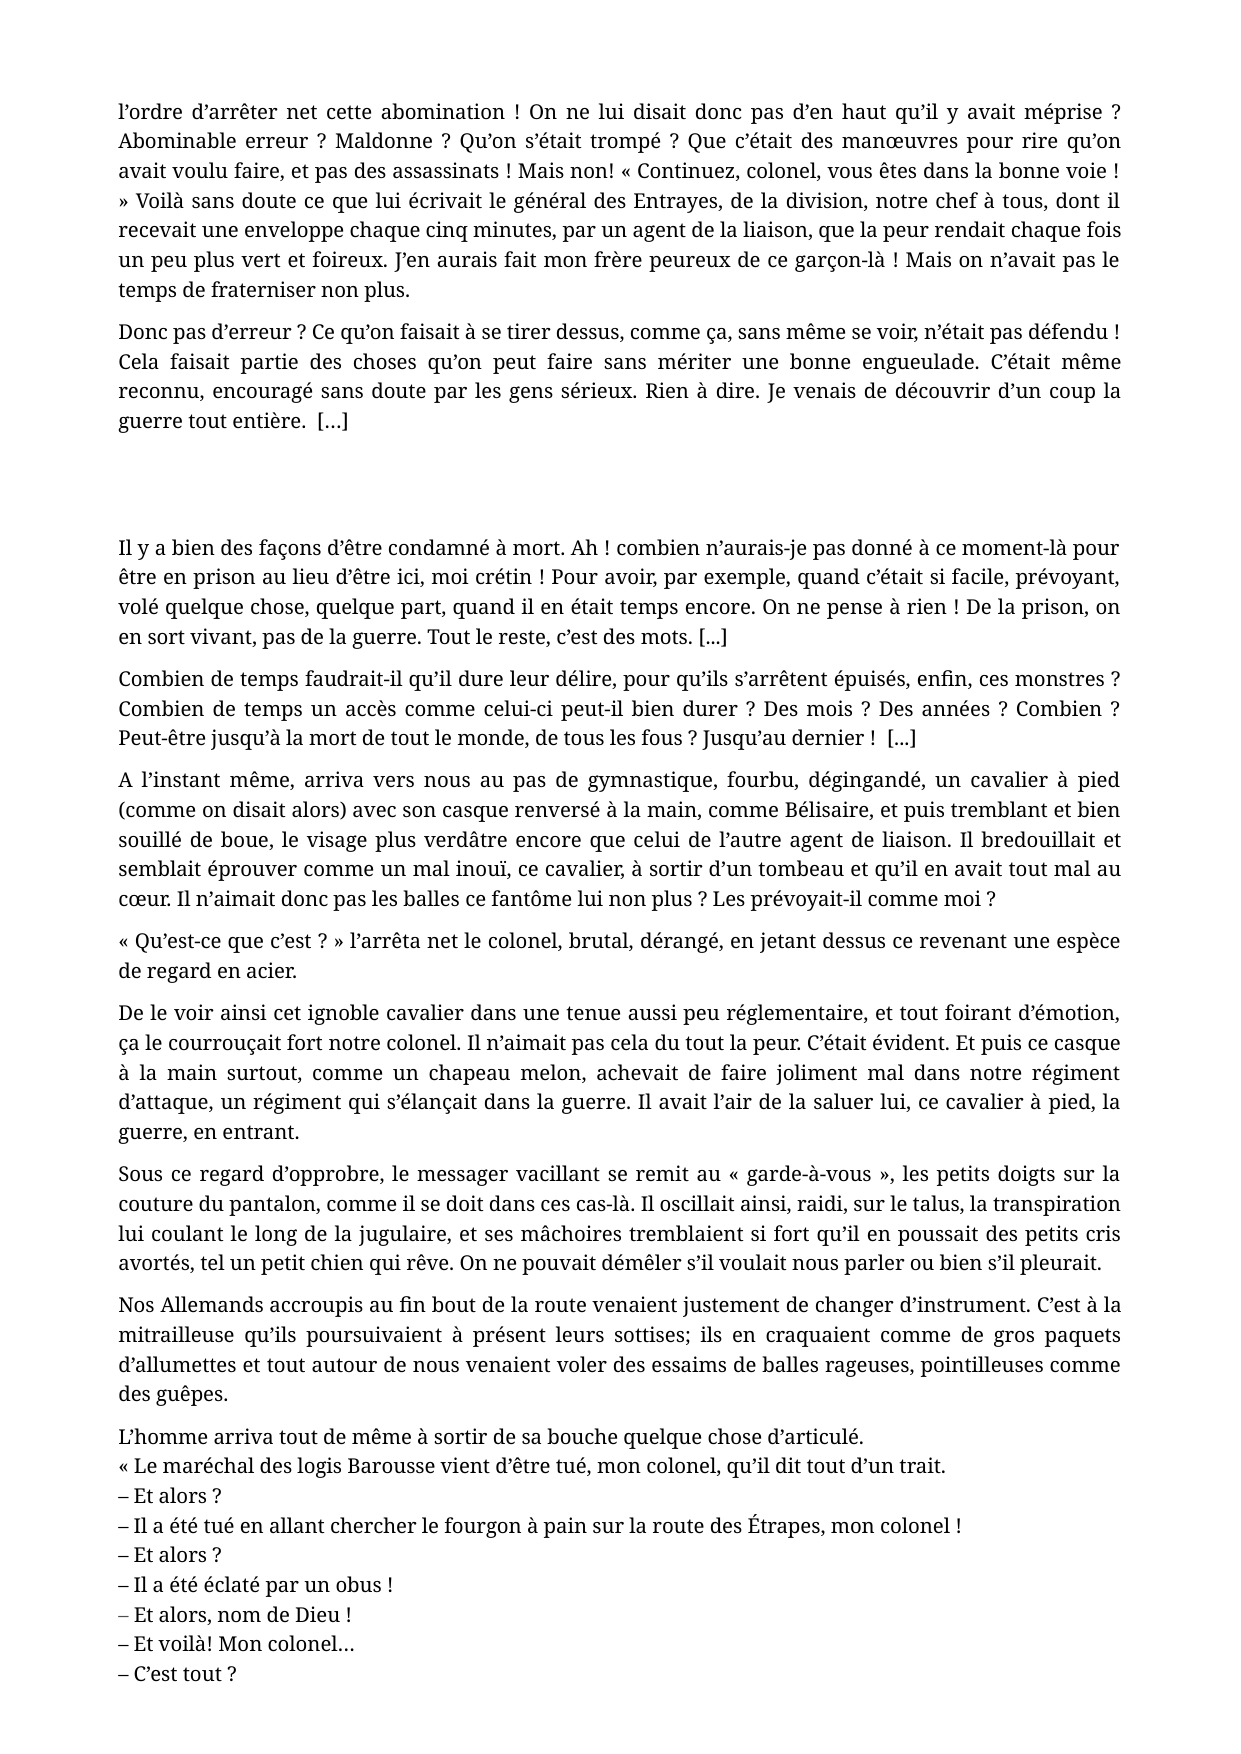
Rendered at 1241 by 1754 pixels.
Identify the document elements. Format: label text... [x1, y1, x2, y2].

text L’homme arriva tout de même à sortir de sa bouche quelque chose d’articulé. « Le maréchal des logis Barousse vient d’être tué, mon colonel, qu’il dit tout d’un trait. – Et alors ? – Il a été tué en allant chercher le fourgon à pain sur la route des Étrapes, mon colonel ! – Et alors ? – Il a été éclaté par un obus ! – Et alors, nom de Dieu ! – Et voilà! Mon colonel… – C’est tout ? [118, 1420, 1122, 1687]
text Il y a bien des façons d’être condamné à mort. Ah ! combien n’aurais-je pas donné à ce moment-là pour être en prison au lieu d’être ici, moi crétin ! Pour avoir, par exemple, quand c’était si facile, prévoyant, volé quelque chose, quelque part, quand il en était temps encore. On ne pense à rien ! De la prison, on en sort vivant, pas de la guerre. Tout le reste, c’est des mots. [...] [118, 531, 1122, 650]
text Donc pas d’erreur ? Ce qu’on faisait à se tirer dessus, comme ça, sans même se voir, n’était pas défendu ! Cela faisait partie des choses qu’on peut faire sans mériter une bonne engueulade. C’était même reconnu, encouragé sans doute par les gens sérieux. Rien à dire. Je venais de découvrir d’un coup la guerre tout entière. […] [118, 316, 1122, 434]
text Nos Allemands accroupis au fin bout de la route venaient justement de changer d’instrument. C’est à la mitrailleuse qu’ils poursuivaient à présent leurs sottises; ils en craquaient comme de gros paquets d’allumettes et tout autour de nous venaient voler des essaims de balles rageuses, pointilleuses comme des guêpes. [118, 1289, 1122, 1408]
text A l’instant même, arriva vers nous au pas de gymnastique, fourbu, dégingandé, un cavalier à pied (comme on disait alors) avec son casque renversé à la main, comme Bélisaire, et puis tremblant et bien souillé de boue, le visage plus verdâtre encore que celui de l’autre agent de liaison. Il bredouillait et semblait éprouver comme un mal inouï, ce cavalier, à sortir d’un tombeau et qu’il en avait tout mal au cœur. Il n’aimait donc pas les balles ce fantôme lui non plus ? Les prévoyait-il comme moi ? [118, 764, 1122, 912]
text « Qu’est-ce que c’est ? » l’arrêta net le colonel, brutal, dérangé, en jetant dessus ce revenant une espèce de regard en acier. [118, 925, 1122, 984]
text Combien de temps faudrait-il qu’il dure leur délire, pour qu’ils s’arrêtent épuisés, enfin, ces monstres ? Combien de temps un accès comme celui-ci peut-il bien durer ? Des mois ? Des années ? Combien ? Peut-être jusqu’à la mort de tout le monde, de tous les fous ? Jusqu’au dernier ! [...] [118, 662, 1122, 752]
text De le voir ainsi cet ignoble cavalier dans une tenue aussi peu réglementaire, et tout foirant d’émotion, ça le courrouçait fort notre colonel. Il n’aimait pas cela du tout la peur. C’était évident. Et puis ce casque à la main surtout, comme un chapeau melon, achevait de faire joliment mal dans notre régiment d’attaque, un régiment qui s’élançait dans la guerre. Il avait l’air de la saluer lui, ce cavalier à pied, la guerre, en entrant. [118, 997, 1122, 1145]
text Sous ce regard d’opprobre, le messager vacillant se remit au « garde-à-vous », les petits doigts sur la couture du pantalon, comme il se doit dans ces cas-là. Il oscillait ainsi, raidi, sur le talus, la transpiration lui coulant le long de la jugulaire, et ses mâchoires tremblaient si fort qu’il en poussait des petits cris avortés, tel un petit chien qui rêve. On ne pouvait démêler s’il voulait nous parler ou bien s’il pleurait. [118, 1158, 1122, 1277]
text l’ordre d’arrêter net cette abomination ! On ne lui disait donc pas d’en haut qu’il y avait méprise ? Abominable erreur ? Maldonne ? Qu’on s’était trompé ? Que c’était des manœuvres pour rire qu’on avait voulu faire, et pas des assassinats ! Mais non! « Continuez, colonel, vous êtes dans la bonne voie ! » Voilà sans doute ce que lui écrivait le général des Entrayes, de la division, notre chef à tous, dont il recevait une enveloppe chaque cinq minutes, par un agent de la liaison, que la peur rendait chaque fois un peu plus vert et foireux. J’en aurais fait mon frère peureux de ce garçon-là ! Mais on n’avait pas le temps de fraterniser non plus. [118, 95, 1122, 303]
